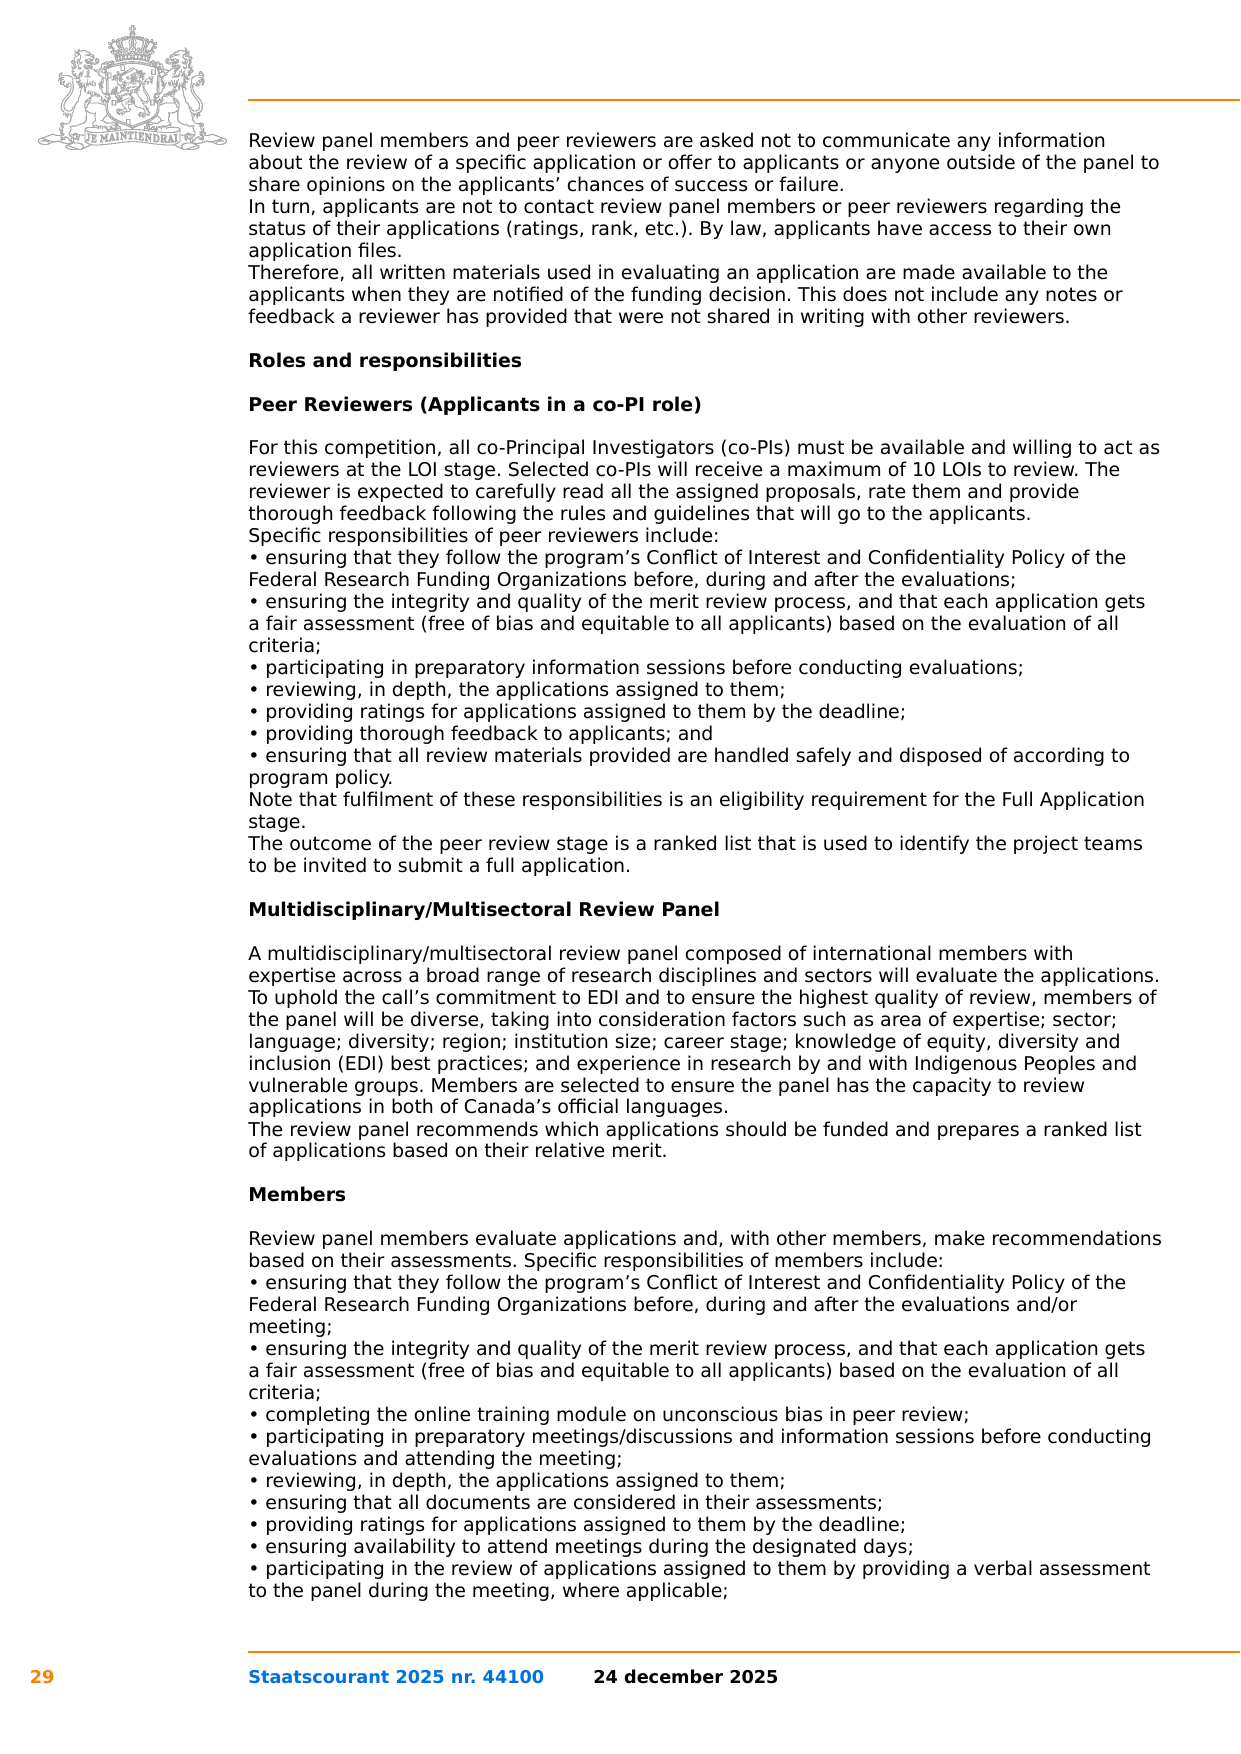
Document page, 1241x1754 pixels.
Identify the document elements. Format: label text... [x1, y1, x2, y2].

text • ensuring availability to attend meetings during the designated days; [248, 1536, 1163, 1558]
text Specific responsibilities of peer reviewers include: [248, 525, 1163, 547]
text • completing the online training module on unconscious bias in peer review; [248, 1404, 1163, 1426]
text • providing ratings for applications assigned to them by the deadline; [248, 701, 1163, 723]
subtitle Members [248, 1184, 1163, 1206]
text • participating in preparatory information sessions before conducting evaluations; [248, 657, 1163, 679]
subtitle Multidisciplinary/Multisectoral Review Panel [248, 899, 1163, 921]
text The review panel recommends which applications should be funded and prepares a ranked list of applications based on their relative merit. [248, 1118, 1163, 1162]
text • reviewing, in depth, the applications assigned to them; [248, 1470, 1163, 1492]
text • ensuring that they follow the program’s Conflict of Interest and Confidentiality Policy of the Federal Research Funding Organizations before, during and after the evaluations; [248, 547, 1163, 591]
text Review panel members and peer reviewers are asked not to communicate any information about the review of a specific application or offer to applicants or anyone outside of the panel to share opinions on the applicants’ chances of success or failure. [248, 130, 1163, 196]
text The outcome of the peer review stage is a ranked list that is used to identify the project teams to be invited to submit a full application. [248, 833, 1163, 877]
text Note that fulfilment of these responsibilities is an eligibility requirement for the Full Application stage. [248, 789, 1163, 833]
picture [38, 25, 227, 150]
text • providing thorough feedback to applicants; and [248, 723, 1163, 745]
subtitle Peer Reviewers (Applicants in a co-PI role) [248, 393, 1163, 415]
text • ensuring that they follow the program’s Conflict of Interest and Confidentiality Policy of the Federal Research Funding Organizations before, during and after the evaluations and/or meeting; [248, 1272, 1163, 1338]
text • providing ratings for applications assigned to them by the deadline; [248, 1514, 1163, 1536]
text • ensuring the integrity and quality of the merit review process, and that each application gets a fair assessment (free of bias and equitable to all applicants) based on the evaluation of all criteria; [248, 1338, 1163, 1404]
text Therefore, all written materials used in evaluating an application are made available to the applicants when they are notified of the funding decision. This does not include any notes or feedback a reviewer has provided that were not shared in writing with other reviewers. [248, 262, 1163, 328]
text • reviewing, in depth, the applications assigned to them; [248, 679, 1163, 701]
text • participating in preparatory meetings/discussions and information sessions before conducting evaluations and attending the meeting; [248, 1426, 1163, 1470]
text Review panel members evaluate applications and, with other members, make recommendations based on their assessments. Specific responsibilities of members include: [248, 1228, 1163, 1272]
text In turn, applicants are not to contact review panel members or peer reviewers regarding the status of their applications (ratings, rank, etc.). By law, applicants have access to their own application files. [248, 196, 1163, 262]
text • ensuring that all documents are considered in their assessments; [248, 1492, 1163, 1514]
text • ensuring that all review materials provided are handled safely and disposed of according to program policy. [248, 745, 1163, 789]
text For this competition, all co-Principal Investigators (co-PIs) must be available and willing to act as reviewers at the LOI stage. Selected co-PIs will receive a maximum of 10 LOIs to review. The reviewer is expected to carefully read all the assigned proposals, rate them and provide thorough feedback following the rules and guidelines that will go to the applicants. [248, 437, 1163, 525]
text A multidisciplinary/multisectoral review panel composed of international members with expertise across a broad range of research disciplines and sectors will evaluate the applications. To uphold the call’s commitment to EDI and to ensure the highest quality of review, members of the panel will be diverse, taking into consideration factors such as area of expertise; sector; language; diversity; region; institution size; career stage; knowledge of equity, diversity and inclusion (EDI) best practices; and experience in research by and with Indigenous Peoples and vulnerable groups. Members are selected to ensure the panel has the capacity to review applications in both of Canada’s official languages. [248, 943, 1163, 1118]
text • ensuring the integrity and quality of the merit review process, and that each application gets a fair assessment (free of bias and equitable to all applicants) based on the evaluation of all criteria; [248, 591, 1163, 657]
subtitle Roles and responsibilities [248, 349, 1163, 372]
text • participating in the review of applications assigned to them by providing a verbal assessment to the panel during the meeting, where applicable; [248, 1558, 1163, 1602]
